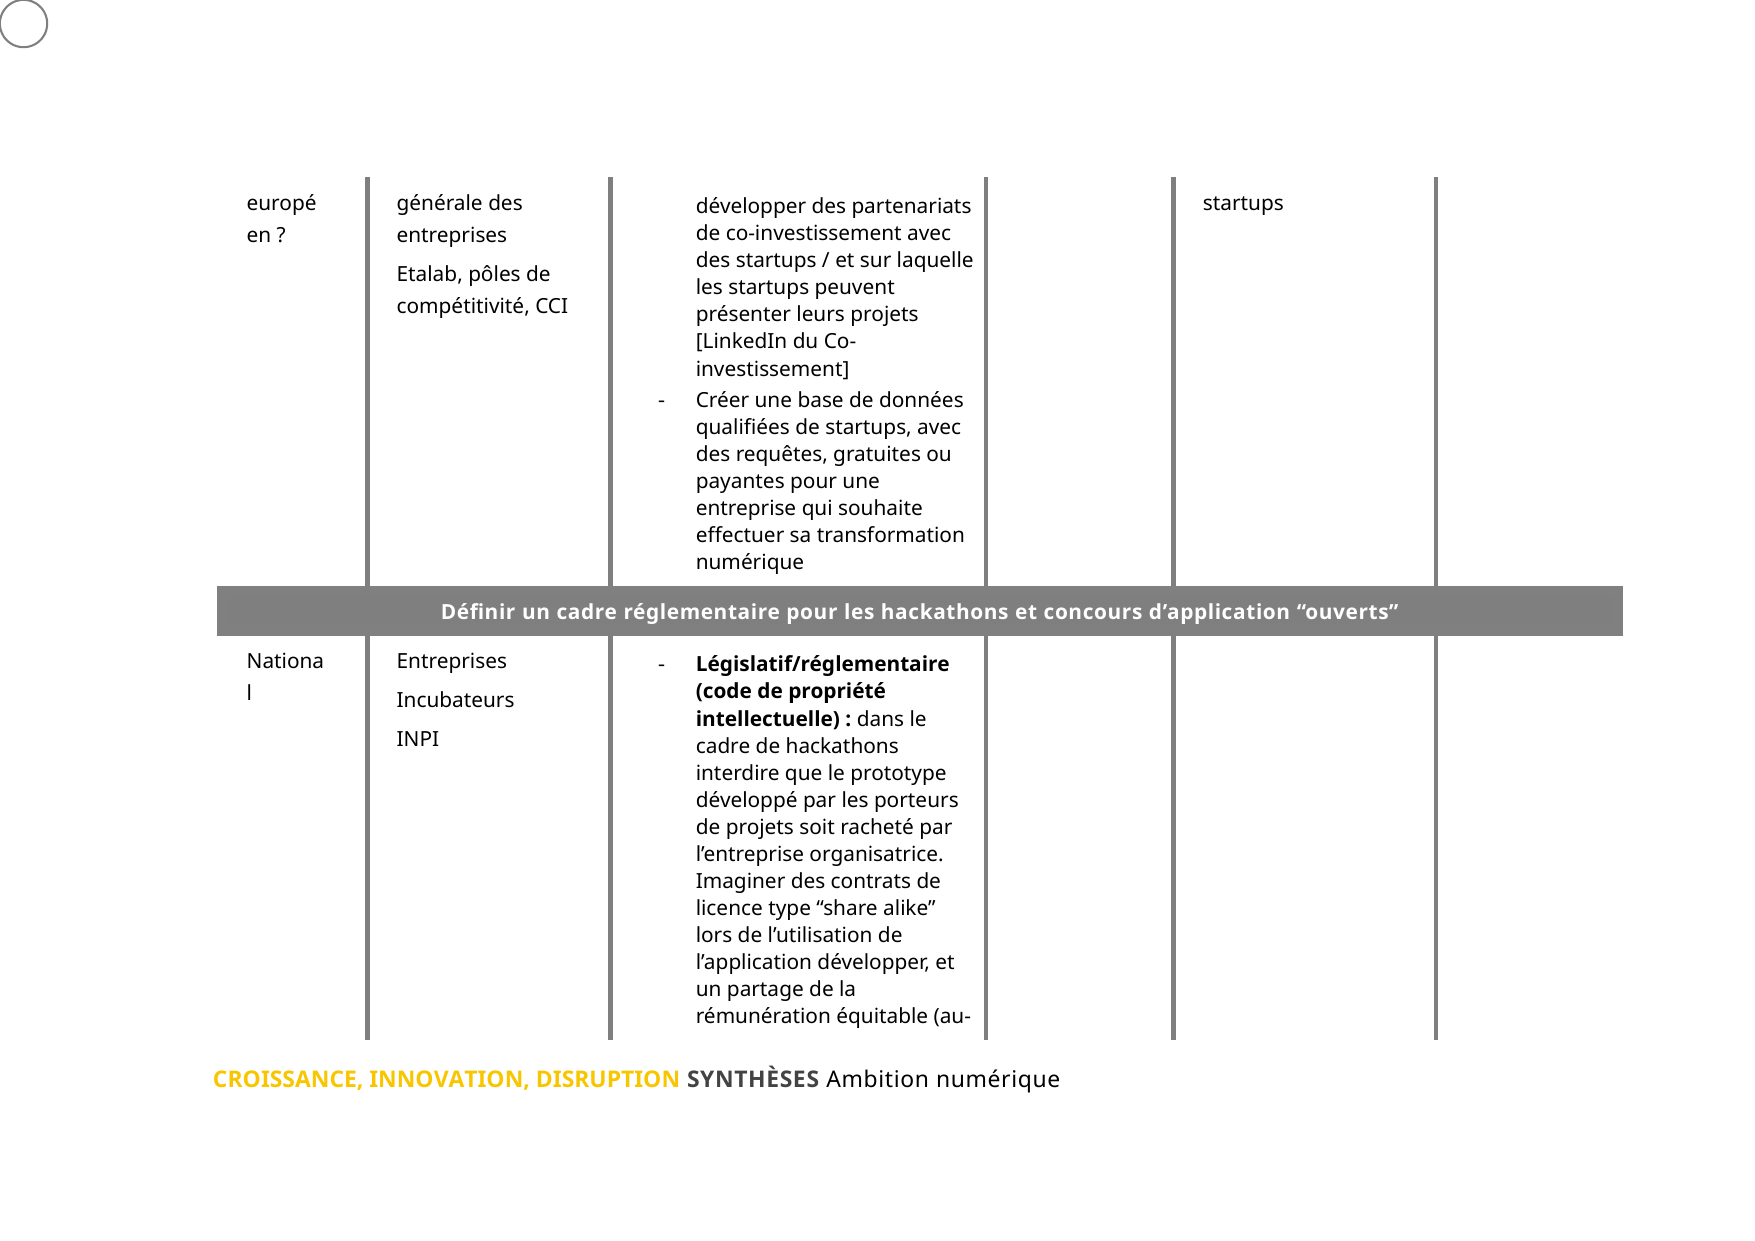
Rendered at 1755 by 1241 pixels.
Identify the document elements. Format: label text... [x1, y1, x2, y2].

table_cell générale des entreprises Etalab, pôles de compétitivité, CCI [370, 177, 608, 586]
table_cell européen ? [217, 177, 365, 586]
table_cell Définir un cadre réglementaire pour les hackathons et concours d’application “ouverts” [217, 586, 1623, 636]
table_cell [1176, 636, 1434, 1040]
table_cell National [217, 636, 365, 1040]
table_cell [988, 636, 1171, 1040]
table_cell [988, 177, 1171, 586]
table_cell développer des partenariats de co-investissement avec des startups / et sur laquelle les startups peuvent présenter leurs projets [LinkedIn du Co-investissement] Créer une base de données qualifiées de startups, avec des requêtes, gratuites ou payantes pour une entreprise qui souhaite effectuer sa transformation numérique [613, 177, 984, 586]
table_cell [1438, 177, 1623, 586]
table_cell Entreprises Incubateurs INPI [370, 636, 608, 1040]
table_cell [1438, 636, 1623, 1040]
table_cell startups [1176, 177, 1434, 586]
table_cell Législatif/réglementaire (code de propriété intellectuelle) : dans le cadre de hackathons interdire que le prototype développé par les porteurs de projets soit racheté par l’entreprise organisatrice. Imaginer des contrats de licence type “share alike” lors de l’utilisation de l’application développer, et un partage de la rémunération équitable (au- [613, 636, 984, 1040]
